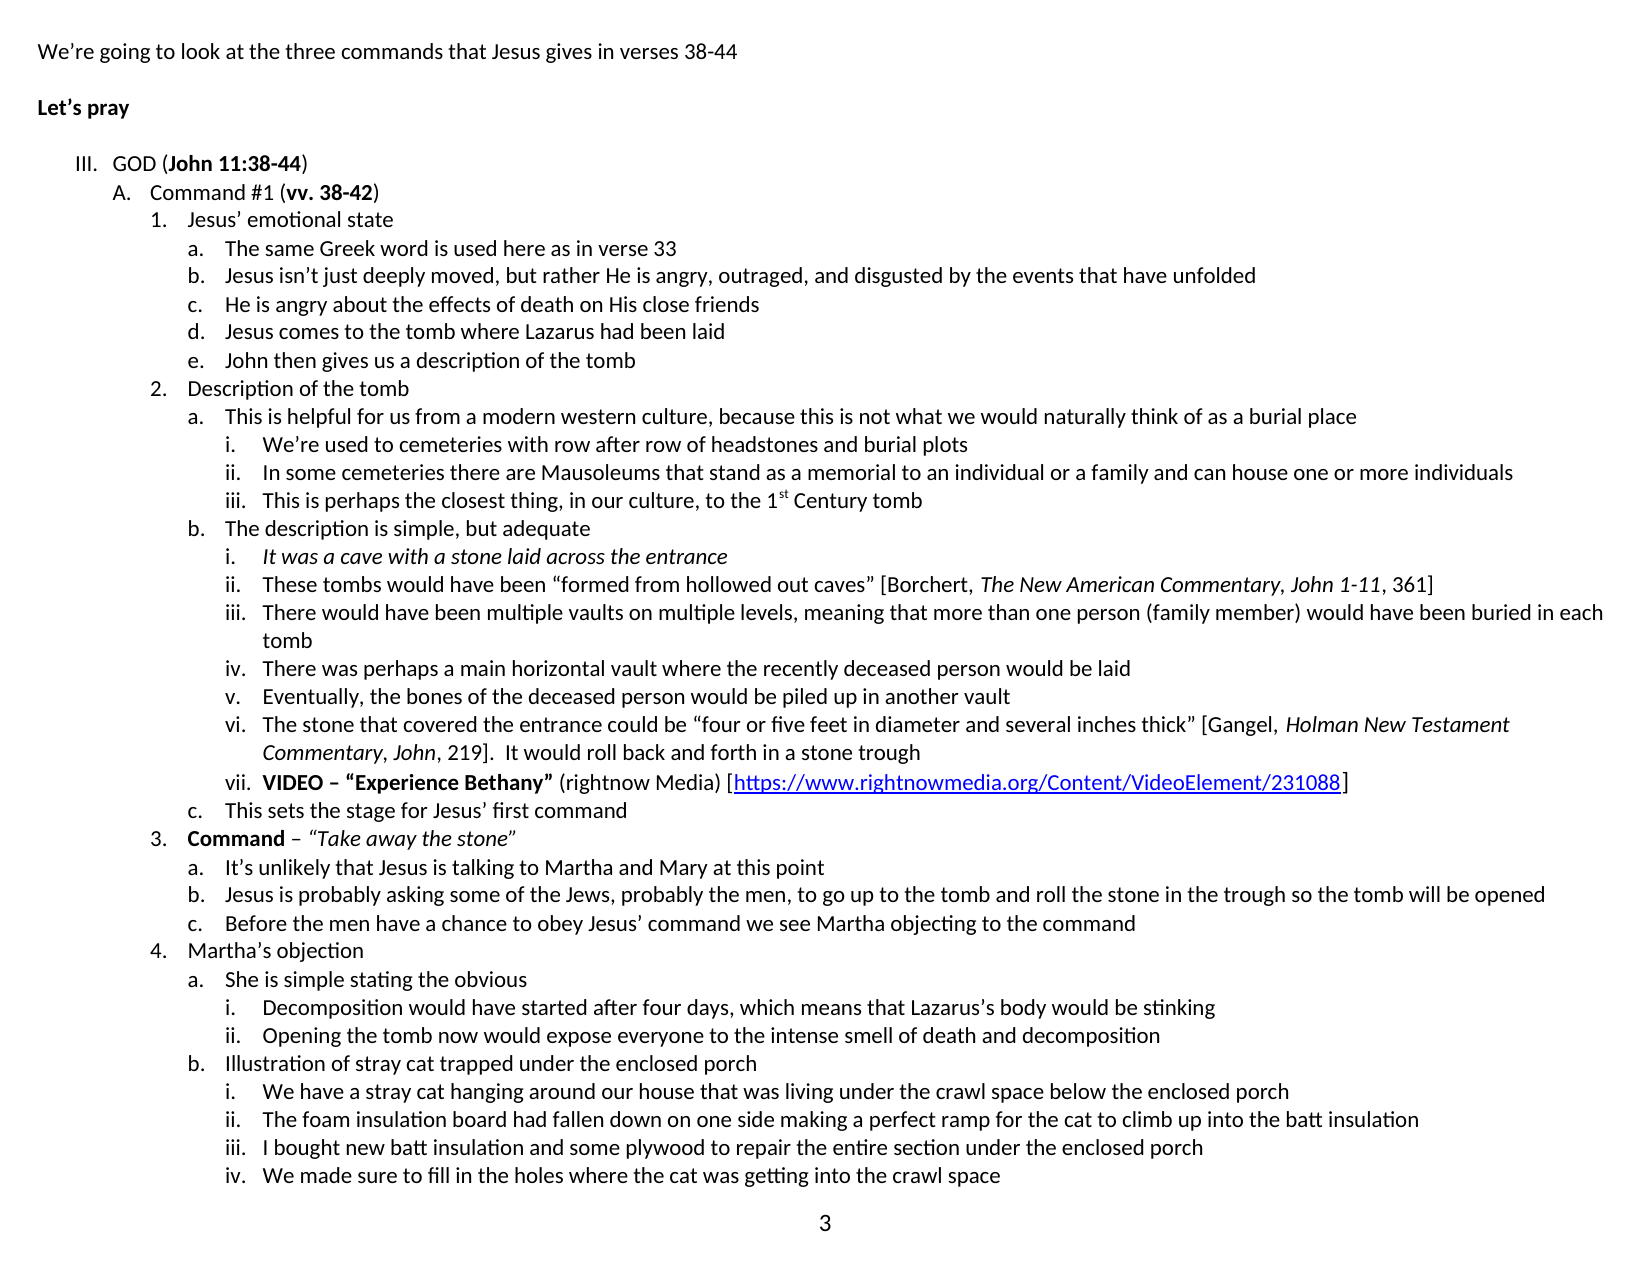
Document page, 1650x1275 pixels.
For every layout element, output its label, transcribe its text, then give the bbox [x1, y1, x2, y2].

list John then gives us a description of the tomb [187, 346, 1612, 374]
list It’s unlikely that Jesus is talking to Martha and Mary at this point [187, 853, 1612, 881]
list There would have been multiple vaults on multiple levels, meaning that more than one person (family member) would have been buried in each tomb [225, 598, 1612, 654]
list This is helpful for us from a modern western culture, because this is not what we would naturally think of as a burial place [187, 402, 1612, 430]
list He is angry about the effects of death on His close friends [187, 290, 1612, 318]
list GOD (John 11:38-44) [75, 149, 1612, 178]
text Let’s pray [37, 93, 1612, 122]
list The description is simple, but adequate [187, 514, 1612, 542]
list We have a stray cat hanging around our house that was living under the crawl space below the enclosed porch [225, 1077, 1612, 1105]
list Command #1 (vv. 38-42) [112, 178, 1612, 206]
list Decomposition would have started after four days, which means that Lazarus’s body would be stinking [225, 993, 1612, 1021]
list I bought new batt insulation and some plywood to repair the entire section under the enclosed porch [225, 1133, 1612, 1161]
list We’re used to cemeteries with row after row of headstones and burial plots [225, 430, 1612, 458]
list There was perhaps a main horizontal vault where the recently deceased person would be laid [225, 654, 1612, 682]
list Opening the tomb now would expose everyone to the intense smell of death and decomposition [225, 1021, 1612, 1049]
list Jesus is probably asking some of the Jews, probably the men, to go up to the tomb and roll the stone in the trough so the tomb will be opened [187, 881, 1612, 909]
list These tombs would have been “formed from hollowed out caves” [Borchert, The New American Commentary, John 1-11, 361] [225, 570, 1612, 598]
list Jesus comes to the tomb where Lazarus had been laid [187, 318, 1612, 346]
list Command – “Take away the stone” [150, 824, 1612, 853]
list Illustration of stray cat trapped under the enclosed porch [187, 1049, 1612, 1077]
list Eventually, the bones of the deceased person would be piled up in another vault [225, 682, 1612, 710]
list The foam insulation board had fallen down on one side making a perfect ramp for the cat to climb up into the batt insulation [225, 1105, 1612, 1133]
list VIDEO – “Experience Bethany” (rightnow Media) [https://www.rightnowmedia.org/Content/VideoElement/231088] [225, 766, 1612, 797]
list She is simple stating the obvious [187, 965, 1612, 993]
list It was a cave with a stone laid across the entrance [225, 542, 1612, 570]
list The same Greek word is used here as in verse 33 [187, 234, 1612, 262]
text We’re going to look at the three commands that Jesus gives in verses 38-44 [37, 37, 1612, 66]
list The stone that covered the entrance could be “four or five feet in diameter and several inches thick” [Gangel, Holman New Testament Commentary, John, 219]. It would roll back and forth in a stone trough [225, 710, 1612, 766]
list This sets the stage for Jesus’ first command [187, 797, 1612, 824]
list This is perhaps the closest thing, in our culture, to the 1st Century tomb [225, 486, 1612, 514]
list Before the men have a chance to obey Jesus’ command we see Martha objecting to the command [187, 909, 1612, 937]
list Jesus’ emotional state [150, 206, 1612, 234]
list In some cemeteries there are Mausoleums that stand as a memorial to an individual or a family and can house one or more individuals [225, 458, 1612, 486]
list Martha’s objection [150, 937, 1612, 965]
list Description of the tomb [150, 374, 1612, 402]
list We made sure to fill in the holes where the cat was getting into the crawl space [225, 1161, 1612, 1189]
list Jesus isn’t just deeply moved, but rather He is angry, outraged, and disgusted by the events that have unfolded [187, 262, 1612, 290]
